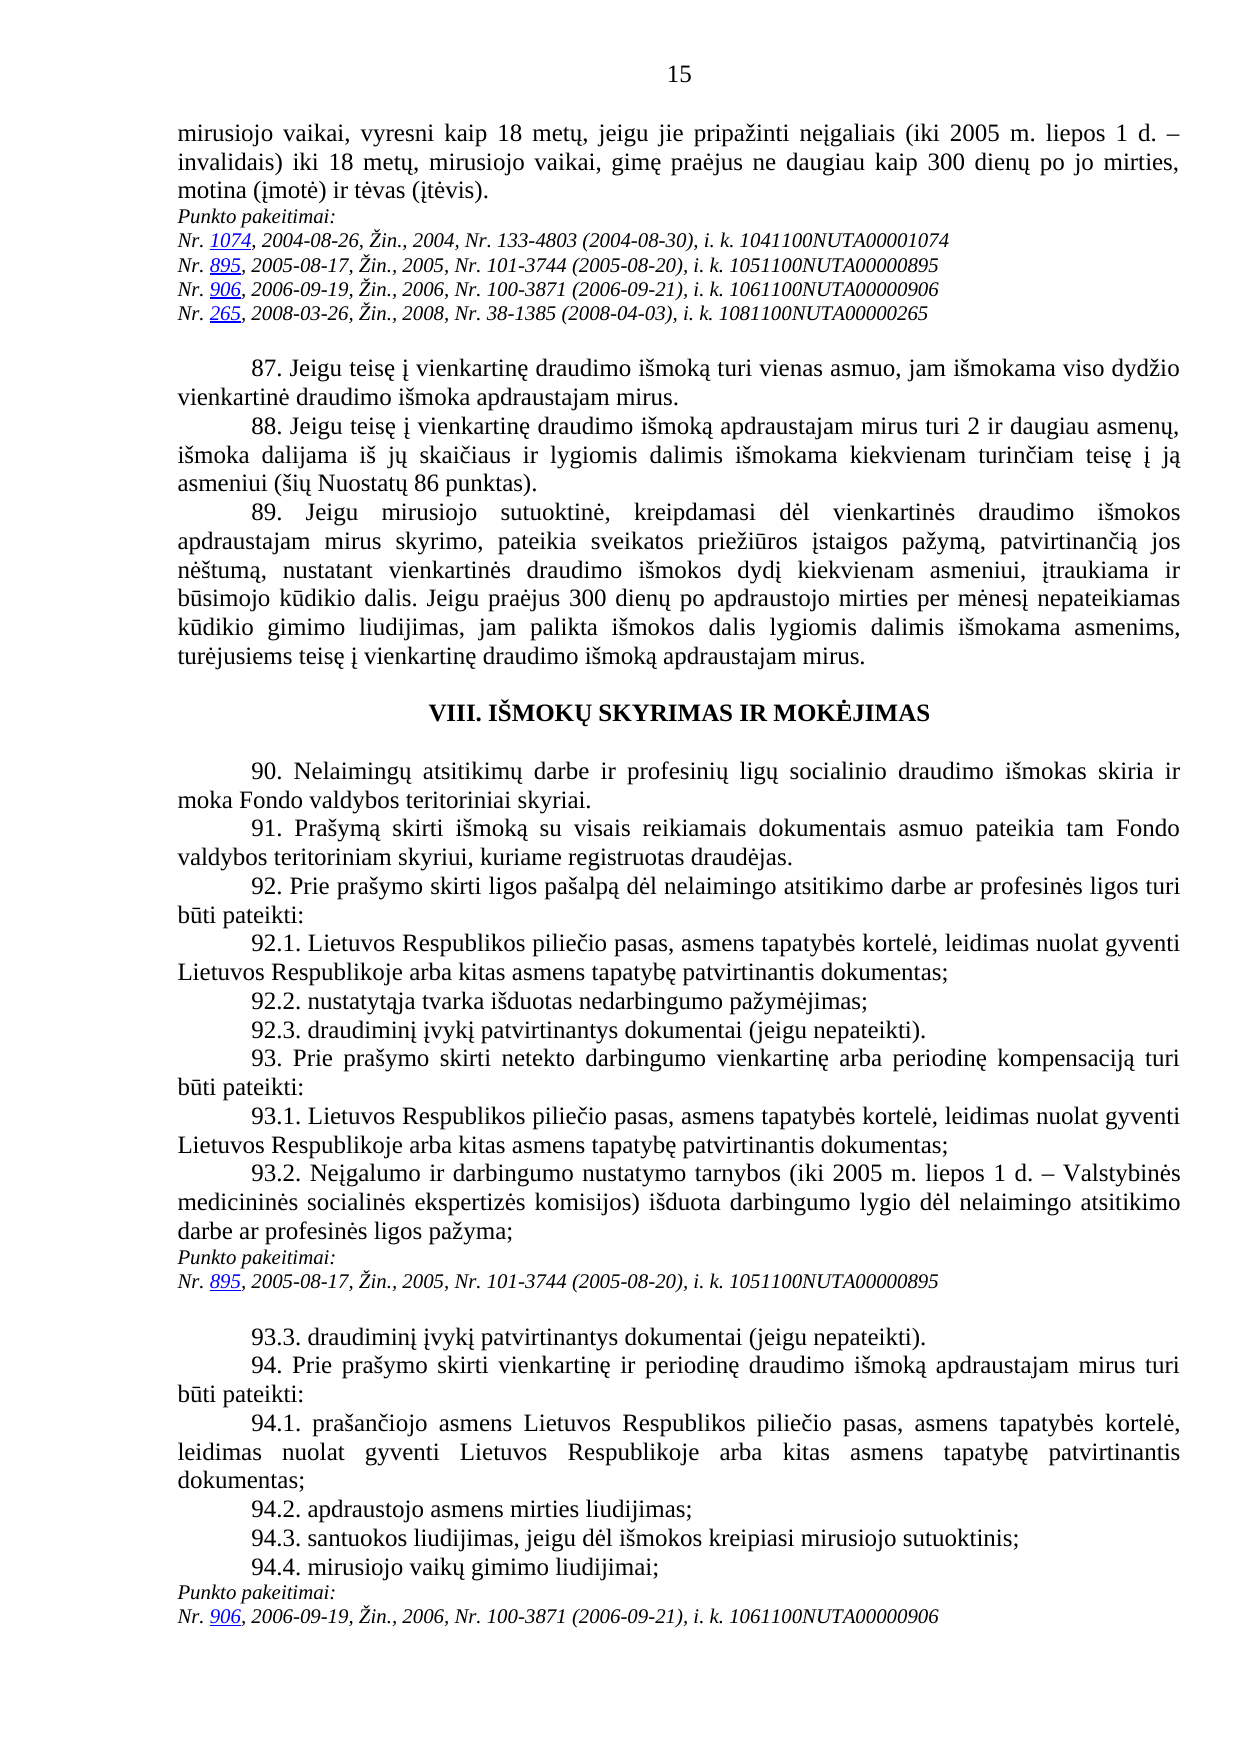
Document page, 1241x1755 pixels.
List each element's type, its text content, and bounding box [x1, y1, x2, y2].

text 91. Prašymą skirti išmoką su visais reikiamais dokumentais asmuo pateikia tam Fondo valdybos teritoriniam skyriui, kuriame registruotas draudėjas. [177, 813, 1181, 871]
text 89. Jeigu mirusiojo sutuoktinė, kreipdamasi dėl vienkartinės draudimo išmokos apdraustajam mirus skyrimo, pateikia sveikatos priežiūros įstaigos pažymą, patvirtinančią jos nėštumą, nustatant vienkartinės draudimo išmokos dydį kiekvienam asmeniui, įtraukiama ir būsimojo kūdikio dalis. Jeigu praėjus 300 dienų po apdraustojo mirties per mėnesį nepateikiamas kūdikio gimimo liudijimas, jam palikta išmokos dalis lygiomis dalimis išmokama asmenims, turėjusiems teisę į vienkartinę draudimo išmoką apdraustajam mirus. [177, 497, 1181, 670]
text mirusiojo vaikai, vyresni kaip 18 metų, jeigu jie pripažinti neįgaliais (iki 2005 m. liepos 1 d. – invalidais) iki 18 metų, mirusiojo vaikai, gimę praėjus ne daugiau kaip 300 dienų po jo mirties, motina (įmotė) ir tėvas (įtėvis). [177, 118, 1181, 204]
text 94. Prie prašymo skirti vienkartinę ir periodinę draudimo išmoką apdraustajam mirus turi būti pateikti: [177, 1350, 1181, 1408]
text 93.1. Lietuvos Respublikos piliečio pasas, asmens tapatybės kortelė, leidimas nuolat gyventi Lietuvos Respublikoje arba kitas asmens tapatybę patvirtinantis dokumentas; [177, 1101, 1181, 1158]
text Nr. 1074, 2004-08-26, Žin., 2004, Nr. 133-4803 (2004-08-30), i. k. 1041100NUTA00001074 [177, 228, 1181, 252]
text 92. Prie prašymo skirti ligos pašalpą dėl nelaimingo atsitikimo darbe ar profesinės ligos turi būti pateikti: [177, 871, 1181, 928]
text Punkto pakeitimai: [177, 1580, 1181, 1604]
text 88. Jeigu teisę į vienkartinę draudimo išmoką apdraustajam mirus turi 2 ir daugiau asmenų, išmoka dalijama iš jų skaičiaus ir lygiomis dalimis išmokama kiekvienam turinčiam teisę į ją asmeniui (šių Nuostatų 86 punktas). [177, 411, 1181, 497]
text 92.2. nustatytąja tvarka išduotas nedarbingumo pažymėjimas; [177, 986, 1181, 1015]
text 93.3. draudiminį įvykį patvirtinantys dokumentai (jeigu nepateikti). [177, 1322, 1181, 1350]
text 87. Jeigu teisę į vienkartinę draudimo išmoką turi vienas asmuo, jam išmokama viso dydžio vienkartinė draudimo išmoka apdraustajam mirus. [177, 353, 1181, 411]
text Punkto pakeitimai: [177, 1245, 1181, 1269]
text 94.1. prašančiojo asmens Lietuvos Respublikos piliečio pasas, asmens tapatybės kortelė, leidimas nuolat gyventi Lietuvos Respublikoje arba kitas asmens tapatybę patvirtinantis dokumentas; [177, 1408, 1181, 1494]
text 92.1. Lietuvos Respublikos piliečio pasas, asmens tapatybės kortelė, leidimas nuolat gyventi Lietuvos Respublikoje arba kitas asmens tapatybę patvirtinantis dokumentas; [177, 928, 1181, 986]
text 92.3. draudiminį įvykį patvirtinantys dokumentai (jeigu nepateikti). [177, 1015, 1181, 1043]
text Nr. 265, 2008-03-26, Žin., 2008, Nr. 38-1385 (2008-04-03), i. k. 1081100NUTA00000265 [177, 301, 1181, 325]
text Punkto pakeitimai: [177, 204, 1181, 228]
text Nr. 895, 2005-08-17, Žin., 2005, Nr. 101-3744 (2005-08-20), i. k. 1051100NUTA00000895 [177, 1269, 1181, 1293]
text 93.2. Neįgalumo ir darbingumo nustatymo tarnybos (iki 2005 m. liepos 1 d. – Valstybinės medicininės socialinės ekspertizės komisijos) išduota darbingumo lygio dėl nelaimingo atsitikimo darbe ar profesinės ligos pažyma; [177, 1158, 1181, 1245]
text 93. Prie prašymo skirti netekto darbingumo vienkartinę arba periodinę kompensaciją turi būti pateikti: [177, 1043, 1181, 1101]
text 94.2. apdraustojo asmens mirties liudijimas; [177, 1494, 1181, 1523]
text 90. Nelaimingų atsitikimų darbe ir profesinių ligų socialinio draudimo išmokas skiria ir moka Fondo valdybos teritoriniai skyriai. [177, 756, 1181, 813]
text Nr. 895, 2005-08-17, Žin., 2005, Nr. 101-3744 (2005-08-20), i. k. 1051100NUTA00000895 [177, 252, 1181, 277]
text Nr. 906, 2006-09-19, Žin., 2006, Nr. 100-3871 (2006-09-21), i. k. 1061100NUTA00000906 [177, 277, 1181, 301]
text 94.4. mirusiojo vaikų gimimo liudijimai; [177, 1552, 1181, 1580]
text Nr. 906, 2006-09-19, Žin., 2006, Nr. 100-3871 (2006-09-21), i. k. 1061100NUTA00000906 [177, 1604, 1181, 1628]
text 94.3. santuokos liudijimas, jeigu dėl išmokos kreipiasi mirusiojo sutuoktinis; [177, 1523, 1181, 1552]
text VIII. IŠMOKŲ SKYRIMAS IR MOKĖJIMAS [177, 698, 1181, 727]
